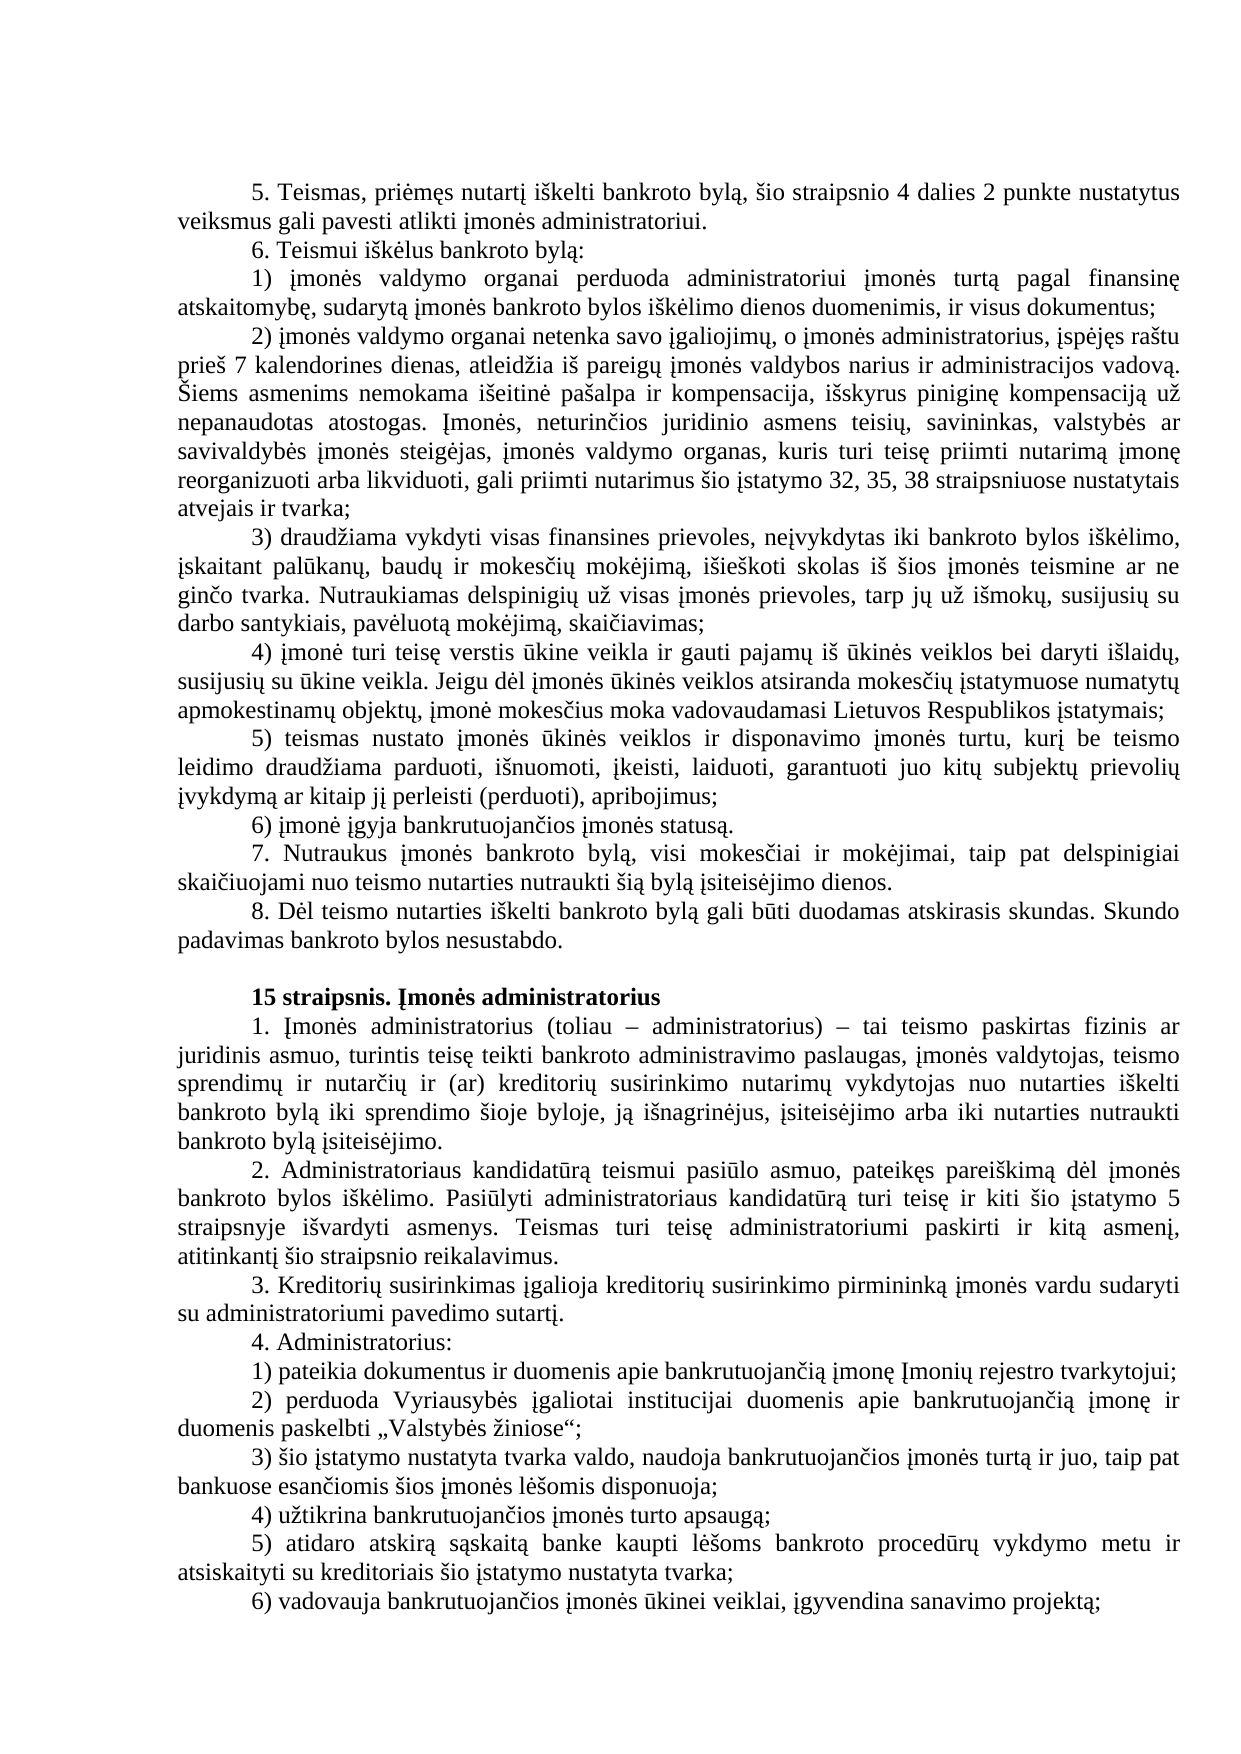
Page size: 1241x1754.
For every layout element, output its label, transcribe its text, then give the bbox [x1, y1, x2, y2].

text 2) perduoda Vyriausybės įgaliotai institucijai duomenis apie bankrutuojančią įmonę ir duomenis paskelbti „Valstybės žiniose“; [177, 1385, 1181, 1442]
text 5. Teismas, priėmęs nutartį iškelti bankroto bylą, šio straipsnio 4 dalies 2 punkte nustatytus veiksmus gali pavesti atlikti įmonės administratoriui. [177, 177, 1181, 235]
text 4. Administratorius: [177, 1327, 1181, 1356]
text 6) vadovauja bankrutuojančios įmonės ūkinei veiklai, įgyvendina sanavimo projektą; [177, 1586, 1181, 1615]
text 2) įmonės valdymo organai netenka savo įgaliojimų, o įmonės administratorius, įspėjęs raštu prieš 7 kalendorines dienas, atleidžia iš pareigų įmonės valdybos narius ir administracijos vadovą. Šiems asmenims nemokama išeitinė pašalpa ir kompensacija, išskyrus piniginę kompensaciją už nepanaudotas atostogas. Įmonės, neturinčios juridinio asmens teisių, savininkas, valstybės ar savivaldybės įmonės steigėjas, įmonės valdymo organas, kuris turi teisę priimti nutarimą įmonę reorganizuoti arba likviduoti, gali priimti nutarimus šio įstatymo 32, 35, 38 straipsniuose nustatytais atvejais ir tvarka; [177, 321, 1181, 522]
text 3) šio įstatymo nustatyta tvarka valdo, naudoja bankrutuojančios įmonės turtą ir juo, taip pat bankuose esančiomis šios įmonės lėšomis disponuoja; [177, 1442, 1181, 1500]
text 3. Kreditorių susirinkimas įgalioja kreditorių susirinkimo pirmininką įmonės vardu sudaryti su administratoriumi pavedimo sutartį. [177, 1270, 1181, 1327]
text 6) įmonė įgyja bankrutuojančios įmonės statusą. [177, 810, 1181, 838]
text 5) atidaro atskirą sąskaitą banke kaupti lėšoms bankroto procedūrų vykdymo metu ir atsiskaityti su kreditoriais šio įstatymo nustatyta tvarka; [177, 1528, 1181, 1586]
text 5) teismas nustato įmonės ūkinės veiklos ir disponavimo įmonės turtu, kurį be teismo leidimo draudžiama parduoti, išnuomoti, įkeisti, laiduoti, garantuoti juo kitų subjektų prievolių įvykdymą ar kitaip jį perleisti (perduoti), apribojimus; [177, 723, 1181, 810]
text 3) draudžiama vykdyti visas finansines prievoles, neįvykdytas iki bankroto bylos iškėlimo, įskaitant palūkanų, baudų ir mokesčių mokėjimą, išieškoti skolas iš šios įmonės teismine ar ne ginčo tvarka. Nutraukiamas delspinigių už visas įmonės prievoles, tarp jų už išmokų, susijusių su darbo santykiais, pavėluotą mokėjimą, skaičiavimas; [177, 522, 1181, 637]
text 4) įmonė turi teisę verstis ūkine veikla ir gauti pajamų iš ūkinės veiklos bei daryti išlaidų, susijusių su ūkine veikla. Jeigu dėl įmonės ūkinės veiklos atsiranda mokesčių įstatymuose numatytų apmokestinamų objektų, įmonė mokesčius moka vadovaudamasi Lietuvos Respublikos įstatymais; [177, 637, 1181, 723]
text 1) įmonės valdymo organai perduoda administratoriui įmonės turtą pagal finansinę atskaitomybę, sudarytą įmonės bankroto bylos iškėlimo dienos duomenimis, ir visus dokumentus; [177, 263, 1181, 321]
text 1) pateikia dokumentus ir duomenis apie bankrutuojančią įmonę Įmonių rejestro tvarkytojui; [177, 1356, 1181, 1385]
text 6. Teismui iškėlus bankroto bylą: [177, 235, 1181, 263]
text 15 straipsnis. Įmonės administratorius [177, 982, 1181, 1011]
text 4) užtikrina bankrutuojančios įmonės turto apsaugą; [177, 1500, 1181, 1528]
text 8. Dėl teismo nutarties iškelti bankroto bylą gali būti duodamas atskirasis skundas. Skundo padavimas bankroto bylos nesustabdo. [177, 896, 1181, 953]
text 2. Administratoriaus kandidatūrą teismui pasiūlo asmuo, pateikęs pareiškimą dėl įmonės bankroto bylos iškėlimo. Pasiūlyti administratoriaus kandidatūrą turi teisę ir kiti šio įstatymo 5 straipsnyje išvardyti asmenys. Teismas turi teisę administratoriumi paskirti ir kitą asmenį, atitinkantį šio straipsnio reikalavimus. [177, 1155, 1181, 1270]
text 1. Įmonės administratorius (toliau – administratorius) – tai teismo paskirtas fizinis ar juridinis asmuo, turintis teisę teikti bankroto administravimo paslaugas, įmonės valdytojas, teismo sprendimų ir nutarčių ir (ar) kreditorių susirinkimo nutarimų vykdytojas nuo nutarties iškelti bankroto bylą iki sprendimo šioje byloje, ją išnagrinėjus, įsiteisėjimo arba iki nutarties nutraukti bankroto bylą įsiteisėjimo. [177, 1011, 1181, 1155]
text 7. Nutraukus įmonės bankroto bylą, visi mokesčiai ir mokėjimai, taip pat delspinigiai skaičiuojami nuo teismo nutarties nutraukti šią bylą įsiteisėjimo dienos. [177, 838, 1181, 896]
